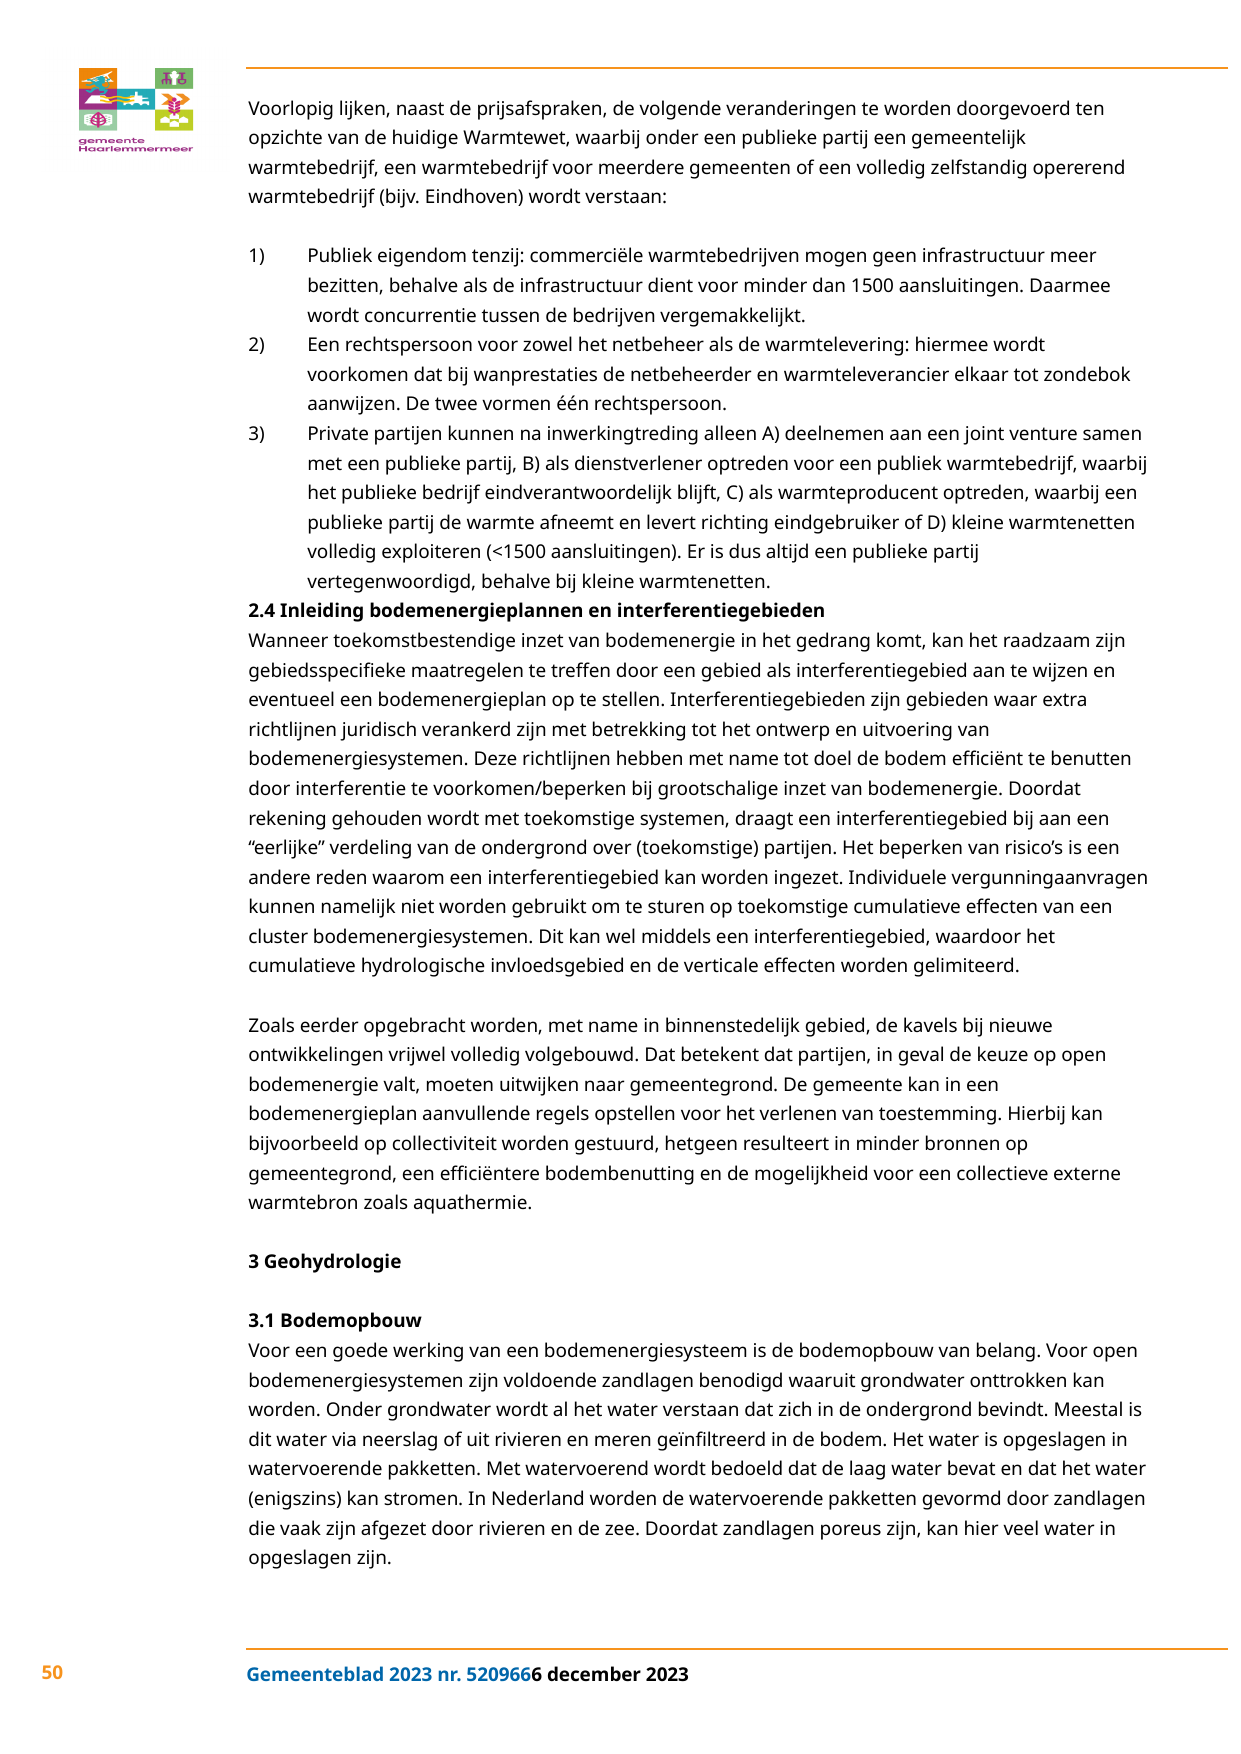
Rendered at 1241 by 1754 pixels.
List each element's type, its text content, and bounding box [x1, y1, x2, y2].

text 3 Geohydrologie [248, 1248, 1152, 1274]
list Publiek eigendom tenzij: commerciële warmtebedrijven mogen geen infrastructuur meer bezitten, behalve als de infrastructuur dient voor minder dan 1500 aansluitingen. Daarmee wordt concurrentie tussen de bedrijven vergemakkelijkt. [248, 243, 1152, 328]
text 2.4 Inleiding bodemenergieplannen en interferentiegebieden [248, 598, 1152, 623]
list Private partijen kunnen na inwerkingtreding alleen A) deelnemen aan een joint venture samen met een publieke partij, B) als dienstverlener optreden voor een publiek warmtebedrijf, waarbij het publieke bedrijf eindverantwoordelijk blijft, C) als warmteproducent optreden, waarbij een publieke partij de warmte afneemt en levert richting eindgebruiker of D) kleine warmtenetten volledig exploiteren (<1500 aansluitingen). Er is dus altijd een publieke partij vertegenwoordigd, behalve bij kleine warmtenetten. [248, 420, 1152, 594]
text Wanneer toekomstbestendige inzet van bodemenergie in het gedrang komt, kan het raadzaam zijn gebiedsspecifieke maatregelen te treffen door een gebied als interferentiegebied aan te wijzen en eventueel een bodemenergieplan op te stellen. Interferentiegebieden zijn gebieden waar extra richtlijnen juridisch verankerd zijn met betrekking tot het ontwerp en uitvoering van bodemenergiesystemen. Deze richtlijnen hebben met name tot doel de bodem efficiënt te benutten door interferentie te voorkomen/beperken bij grootschalige inzet van bodemenergie. Doordat rekening gehouden wordt met toekomstige systemen, draagt een interferentiegebied bij aan een “eerlijke” verdeling van de ondergrond over (toekomstige) partijen. Het beperken van risico’s is een andere reden waarom een interferentiegebied kan worden ingezet. Individuele vergunningaanvragen kunnen namelijk niet worden gebruikt om te sturen op toekomstige cumulatieve effecten van een cluster bodemenergiesystemen. Dit kan wel middels een interferentiegebied, waardoor het cumulatieve hydrologische invloedsgebied en de verticale effecten worden gelimiteerd. [248, 627, 1152, 978]
text Voor een goede werking van een bodemenergiesysteem is de bodemopbouw van belang. Voor open bodemenergiesystemen zijn voldoende zandlagen benodigd waaruit grondwater onttrokken kan worden. Onder grondwater wordt al het water verstaan dat zich in de ondergrond bevindt. Meestal is dit water via neerslag of uit rivieren en meren geïnfiltreerd in de bodem. Het water is opgeslagen in watervoerende pakketten. Met watervoerend wordt bedoeld dat de laag water bevat en dat het water (enigszins) kan stromen. In Nederland worden de watervoerende pakketten gevormd door zandlagen die vaak zijn afgezet door rivieren en de zee. Doordat zandlagen poreus zijn, kan hier veel water in opgeslagen zijn. [248, 1337, 1152, 1570]
list Een rechtspersoon voor zowel het netbeheer als de warmtelevering: hiermee wordt voorkomen dat bij wanprestaties de netbeheerder en warmteleverancier elkaar tot zondebok aanwijzen. De twee vormen één rechtspersoon. [248, 331, 1152, 416]
text Zoals eerder opgebracht worden, met name in binnenstedelijk gebied, de kavels bij nieuwe ontwikkelingen vrijwel volledig volgebouwd. Dat betekent dat partijen, in geval de keuze op open bodemenergie valt, moeten uitwijken naar gemeentegrond. De gemeente kan in een bodemenergieplan aanvullende regels opstellen voor het verlenen van toestemming. Hierbij kan bijvoorbeeld op collectiviteit worden gestuurd, hetgeen resulteert in minder bronnen op gemeentegrond, een efficiëntere bodembenutting en de mogelijkheid voor een collectieve externe warmtebron zoals aquathermie. [248, 1012, 1152, 1215]
text 3.1 Bodemopbouw [248, 1308, 1152, 1333]
text Voorlopig lijken, naast de prijsafspraken, de volgende veranderingen te worden doorgevoerd ten opzichte van de huidige Warmtewet, waarbij onder een publieke partij een gemeentelijk warmtebedrijf, een warmtebedrijf voor meerdere gemeenten of een volledig zelfstandig opererend warmtebedrijf (bijv. Eindhoven) wordt verstaan: [248, 95, 1152, 209]
picture [41, 47, 231, 172]
